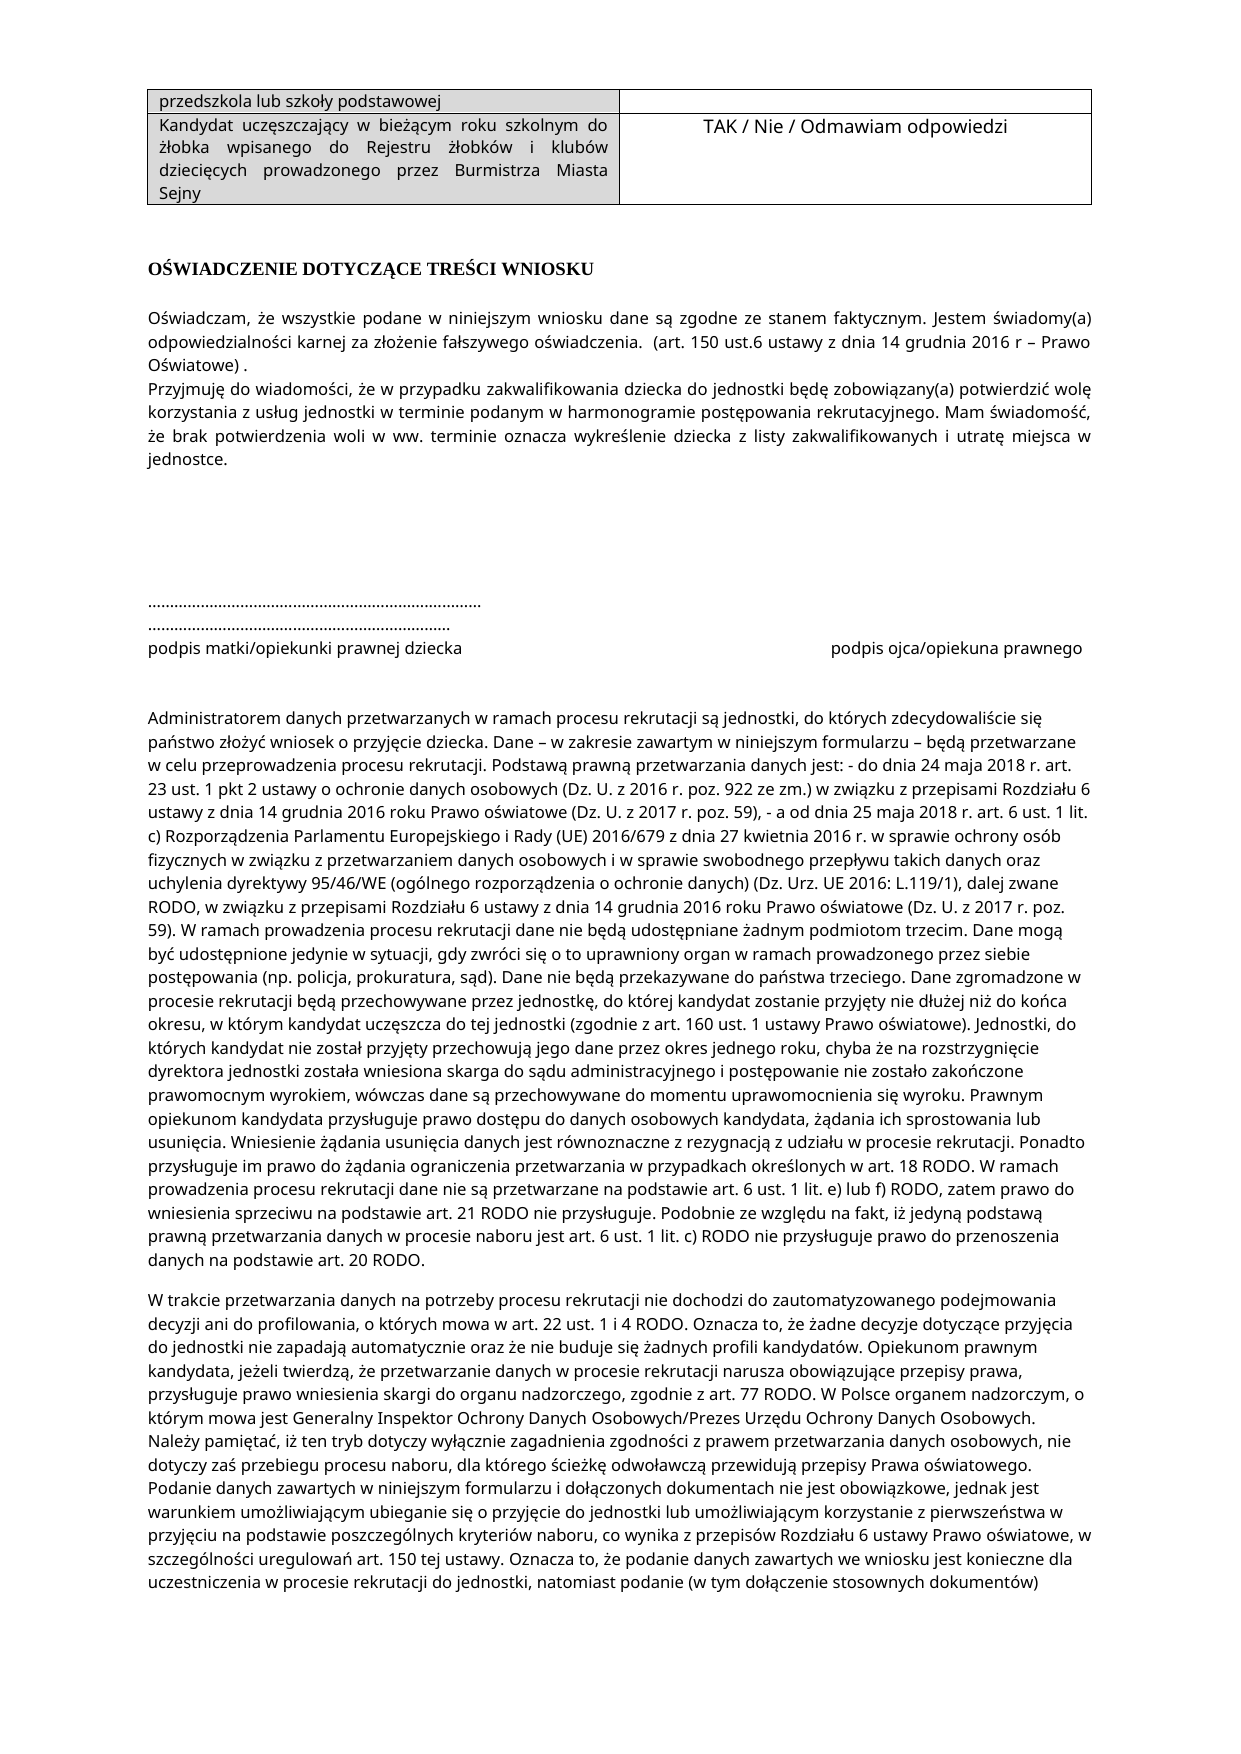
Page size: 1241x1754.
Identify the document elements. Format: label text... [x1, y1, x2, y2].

table_cell TAK / Nie / Odmawiam odpowiedzi [620, 114, 1091, 204]
text OŚWIADCZENIE DOTYCZĄCE TREŚCI WNIOSKU [148, 258, 1093, 279]
text Przyjmuję do wiadomości, że w przypadku zakwalifikowania dziecka do jednostki będę zobowiązany(a) potwierdzić wolę korzystania z usług jednostki w terminie podanym w harmonogramie postępowania rekrutacyjnego. Mam świadomość, że brak potwierdzenia woli w ww. terminie oznacza wykreślenie dziecka z listy zakwalifikowanych i utratę miejsca w jednostce. [148, 377, 1093, 471]
text ……………………………………………………….………… …………………………………………………………… [148, 589, 1093, 636]
text Oświadczam, że wszystkie podane w niniejszym wniosku dane są zgodne ze stanem faktycznym. Jestem świadomy(a) odpowiedzialności karnej za złożenie fałszywego oświadczenia. (art. 150 ust.6 ustawy z dnia 14 grudnia 2016 r – Prawo Oświatowe) . [148, 307, 1093, 377]
table_cell [620, 90, 1091, 112]
text W trakcie przetwarzania danych na potrzeby procesu rekrutacji nie dochodzi do zautomatyzowanego podejmowania decyzji ani do profilowania, o których mowa w art. 22 ust. 1 i 4 RODO. Oznacza to, że żadne decyzje dotyczące przyjęcia do jednostki nie zapadają automatycznie oraz że nie buduje się żadnych profili kandydatów. Opiekunom prawnym kandydata, jeżeli twierdzą, że przetwarzanie danych w procesie rekrutacji narusza obowiązujące przepisy prawa, przysługuje prawo wniesienia skargi do organu nadzorczego, zgodnie z art. 77 RODO. W Polsce organem nadzorczym, o którym mowa jest Generalny Inspektor Ochrony Danych Osobowych/Prezes Urzędu Ochrony Danych Osobowych. Należy pamiętać, iż ten tryb dotyczy wyłącznie zagadnienia zgodności z prawem przetwarzania danych osobowych, nie dotyczy zaś przebiegu procesu naboru, dla którego ścieżkę odwoławczą przewidują przepisy Prawa oświatowego. Podanie danych zawartych w niniejszym formularzu i dołączonych dokumentach nie jest obowiązkowe, jednak jest warunkiem umożliwiającym ubieganie się o przyjęcie do jednostki lub umożliwiającym korzystanie z pierwszeństwa w przyjęciu na podstawie poszczególnych kryteriów naboru, co wynika z przepisów Rozdziału 6 ustawy Prawo oświatowe, w szczególności uregulowań art. 150 tej ustawy. Oznacza to, że podanie danych zawartych we wniosku jest konieczne dla uczestniczenia w procesie rekrutacji do jednostki, natomiast podanie (w tym dołączenie stosownych dokumentów) [148, 1289, 1093, 1594]
text podpis matki/opiekunki prawnej dziecka podpis ojca/opiekuna prawnego [148, 636, 1093, 659]
text Administratorem danych przetwarzanych w ramach procesu rekrutacji są jednostki, do których zdecydowaliście się państwo złożyć wniosek o przyjęcie dziecka. Dane – w zakresie zawartym w niniejszym formularzu – będą przetwarzane w celu przeprowadzenia procesu rekrutacji. Podstawą prawną przetwarzania danych jest: - do dnia 24 maja 2018 r. art. 23 ust. 1 pkt 2 ustawy o ochronie danych osobowych (Dz. U. z 2016 r. poz. 922 ze zm.) w związku z przepisami Rozdziału 6 ustawy z dnia 14 grudnia 2016 roku Prawo oświatowe (Dz. U. z 2017 r. poz. 59), - a od dnia 25 maja 2018 r. art. 6 ust. 1 lit. c) Rozporządzenia Parlamentu Europejskiego i Rady (UE) 2016/679 z dnia 27 kwietnia 2016 r. w sprawie ochrony osób fizycznych w związku z przetwarzaniem danych osobowych i w sprawie swobodnego przepływu takich danych oraz uchylenia dyrektywy 95/46/WE (ogólnego rozporządzenia o ochronie danych) (Dz. Urz. UE 2016: L.119/1), dalej zwane RODO, w związku z przepisami Rozdziału 6 ustawy z dnia 14 grudnia 2016 roku Prawo oświatowe (Dz. U. z 2017 r. poz. 59). W ramach prowadzenia procesu rekrutacji dane nie będą udostępniane żadnym podmiotom trzecim. Dane mogą być udostępnione jedynie w sytuacji, gdy zwróci się o to uprawniony organ w ramach prowadzonego przez siebie postępowania (np. policja, prokuratura, sąd). Dane nie będą przekazywane do państwa trzeciego. Dane zgromadzone w procesie rekrutacji będą przechowywane przez jednostkę, do której kandydat zostanie przyjęty nie dłużej niż do końca okresu, w którym kandydat uczęszcza do tej jednostki (zgodnie z art. 160 ust. 1 ustawy Prawo oświatowe). Jednostki, do których kandydat nie został przyjęty przechowują jego dane przez okres jednego roku, chyba że na rozstrzygnięcie dyrektora jednostki została wniesiona skarga do sądu administracyjnego i postępowanie nie zostało zakończone prawomocnym wyrokiem, wówczas dane są przechowywane do momentu uprawomocnienia się wyroku. Prawnym opiekunom kandydata przysługuje prawo dostępu do danych osobowych kandydata, żądania ich sprostowania lub usunięcia. Wniesienie żądania usunięcia danych jest równoznaczne z rezygnacją z udziału w procesie rekrutacji. Ponadto przysługuje im prawo do żądania ograniczenia przetwarzania w przypadkach określonych w art. 18 RODO. W ramach prowadzenia procesu rekrutacji dane nie są przetwarzane na podstawie art. 6 ust. 1 lit. e) lub f) RODO, zatem prawo do wniesienia sprzeciwu na podstawie art. 21 RODO nie przysługuje. Podobnie ze względu na fakt, iż jedyną podstawą prawną przetwarzania danych w procesie naboru jest art. 6 ust. 1 lit. c) RODO nie przysługuje prawo do przenoszenia danych na podstawie art. 20 RODO. [148, 707, 1093, 1271]
table_cell przedszkola lub szkoły podstawowej [148, 90, 619, 112]
table_cell Kandydat uczęszczający w bieżącym roku szkolnym do żłobka wpisanego do Rejestru żłobków i klubów dziecięcych prowadzonego przez Burmistrza Miasta Sejny [148, 114, 619, 204]
